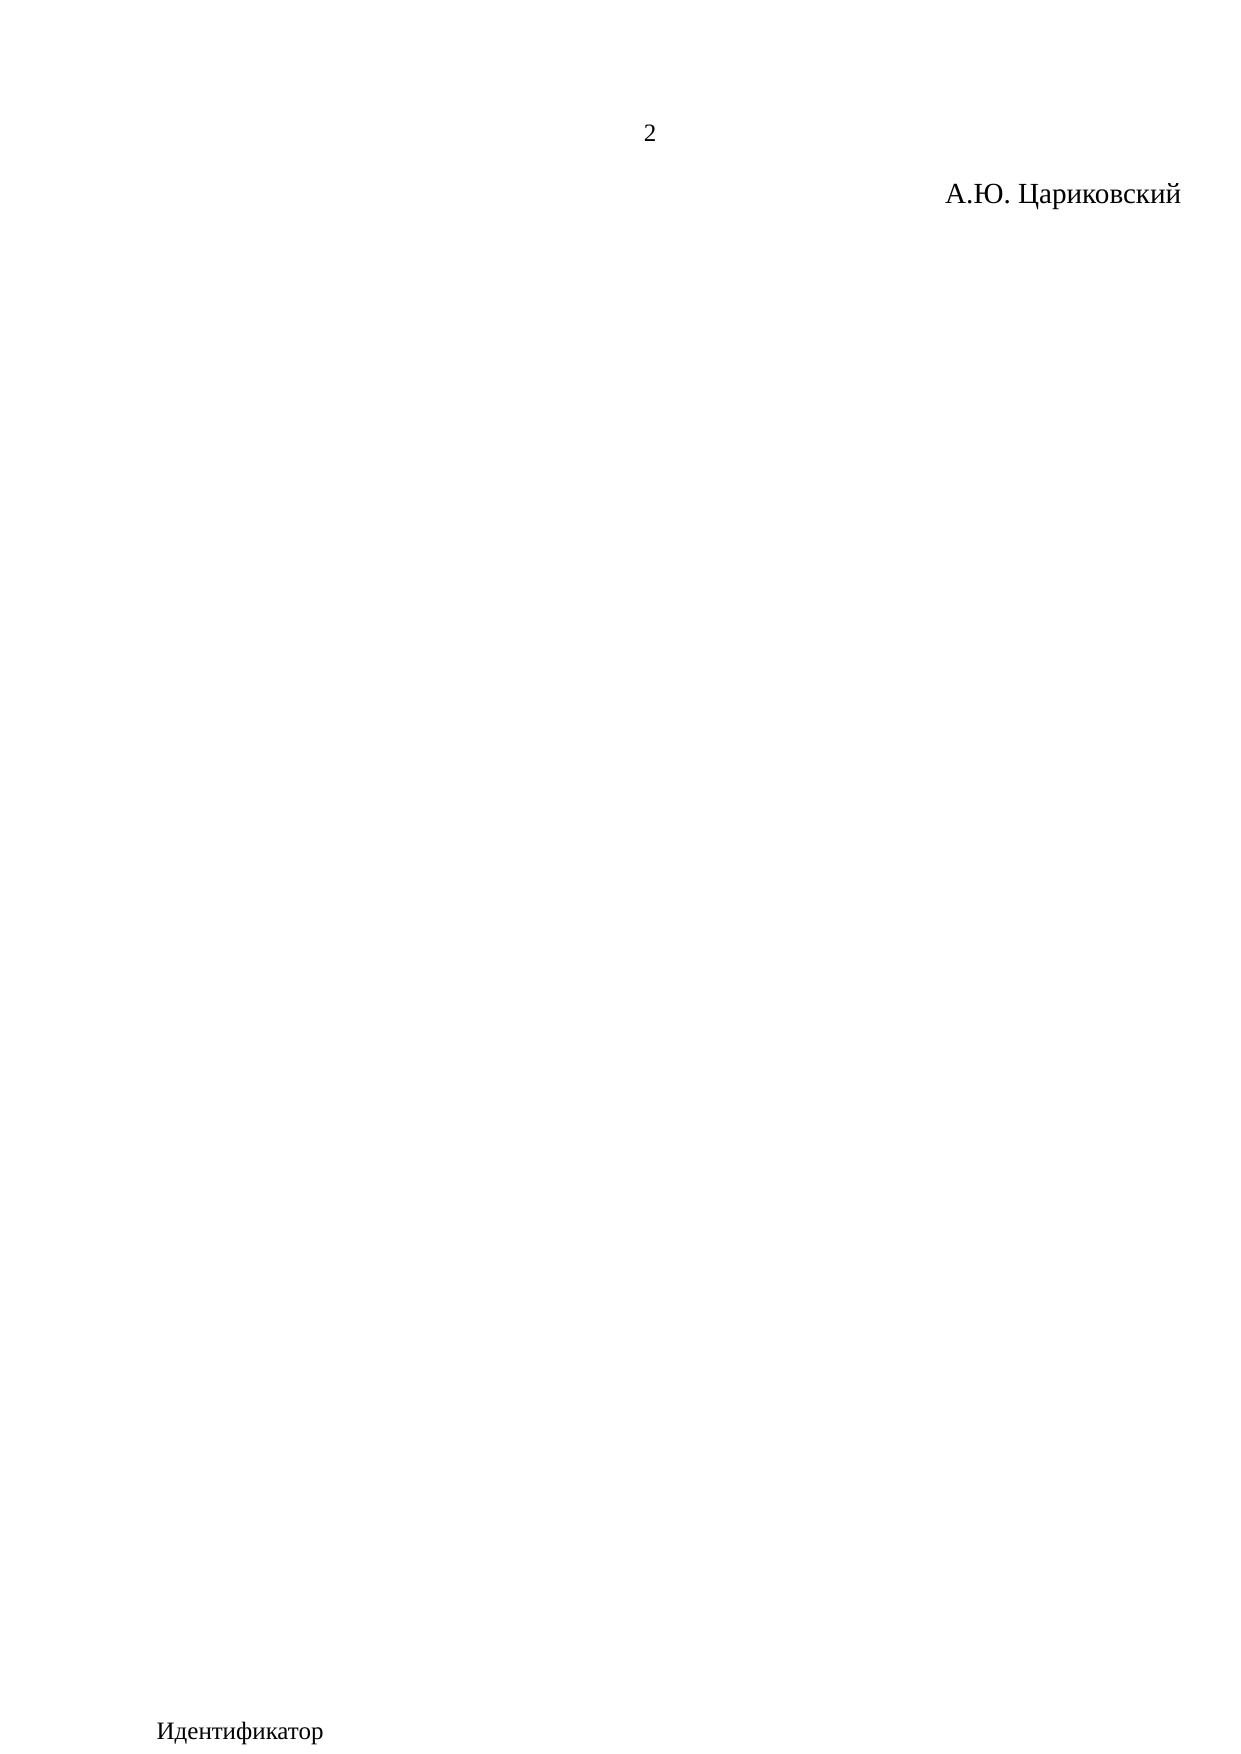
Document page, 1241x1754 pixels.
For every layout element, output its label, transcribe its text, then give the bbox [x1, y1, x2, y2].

text А.Ю. Цариковский [118, 176, 1181, 210]
